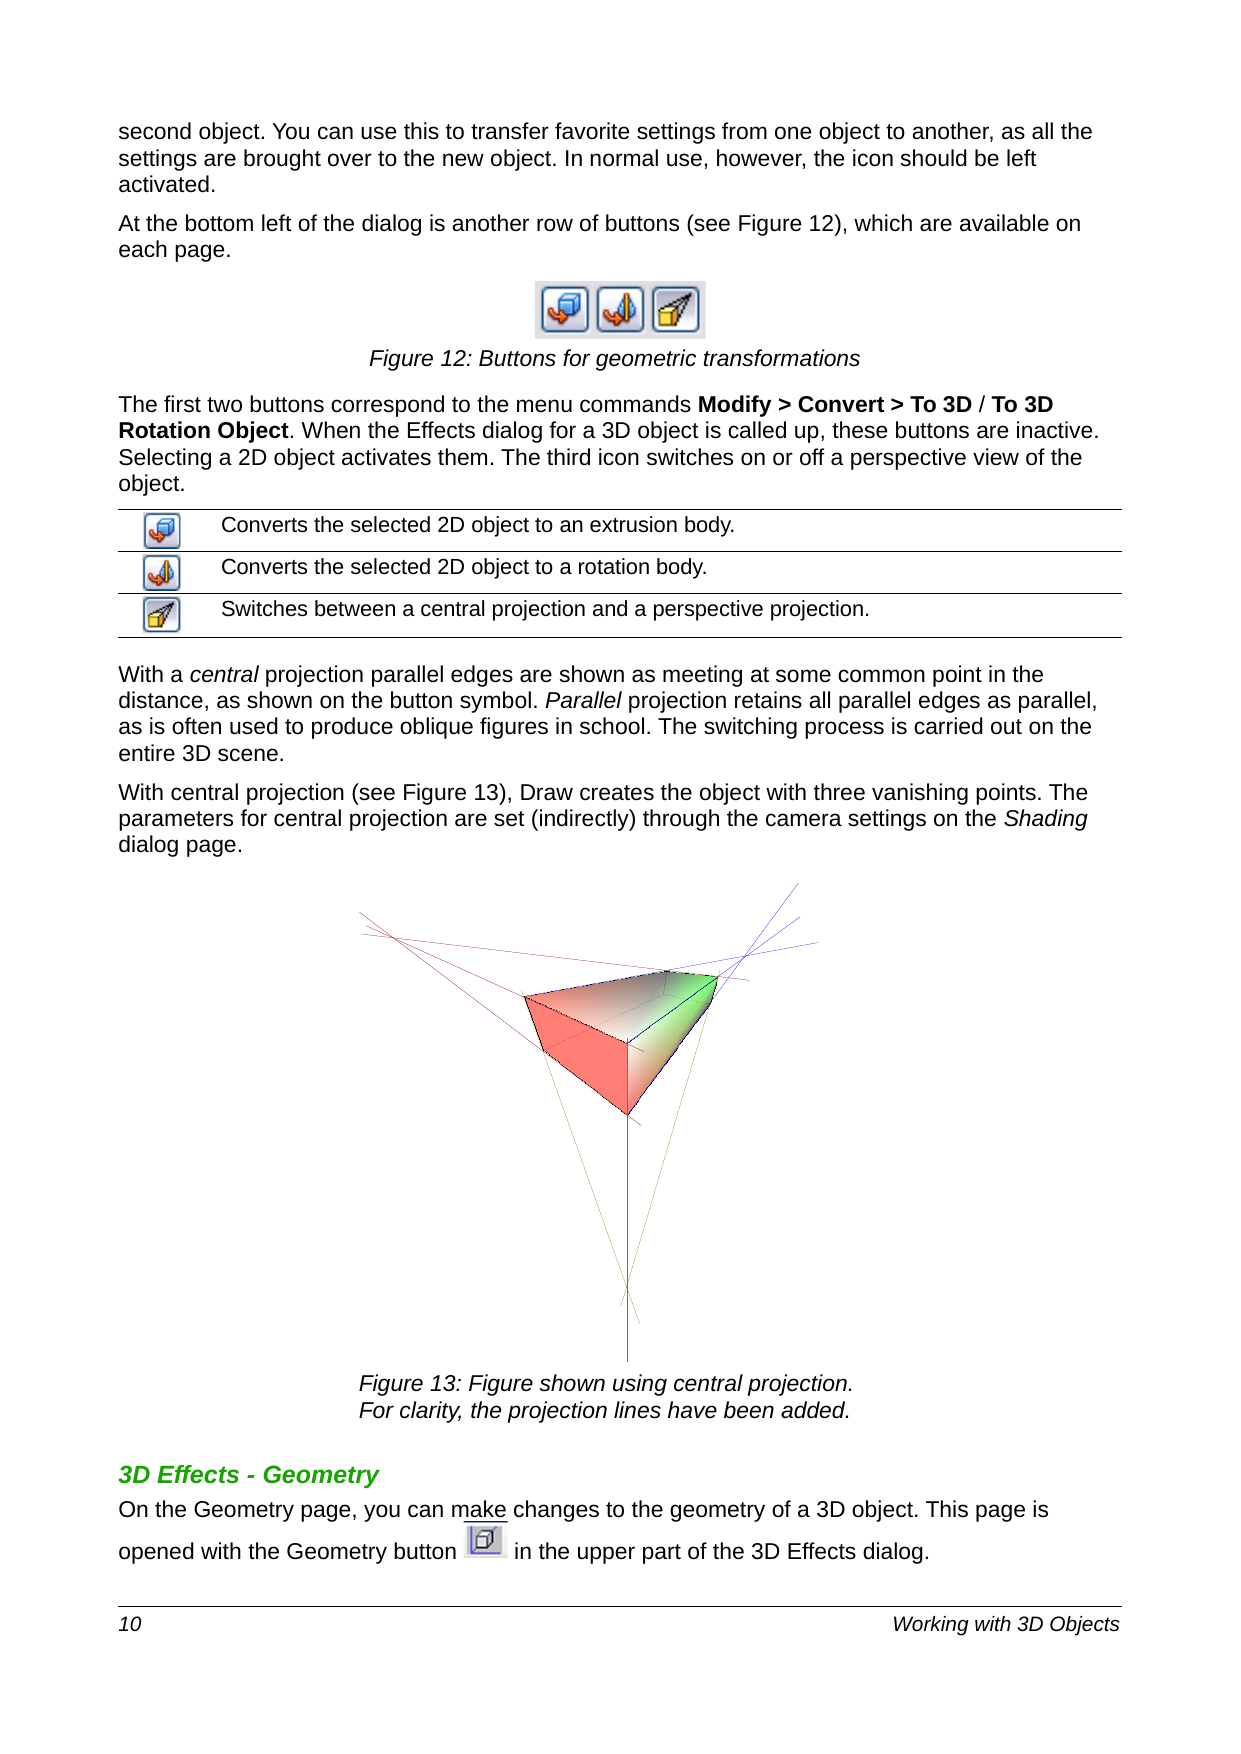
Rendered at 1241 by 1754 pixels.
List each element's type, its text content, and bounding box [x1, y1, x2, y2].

text The first two buttons correspond to the menu commands Modify > Convert > To 3D / To 3D Rotation Object. When the Effects dialog for a 3D object is called up, these buttons are inactive. Selecting a 2D object activates them. The third icon switches on or off a perspective view of the object. [118, 391, 1122, 497]
text At the bottom left of the dialog is another row of buttons (see Figure 12), which are available on each page. [118, 210, 1122, 262]
subtitle 3D Effects - Geometry [118, 1460, 1122, 1489]
table_cell Switches between a central projection and a perspective projection. [205, 594, 1122, 637]
table_header [118, 510, 205, 551]
text With central projection (see Figure 13), Draw creates the object with three vanishing points. The parameters for central projection are set (indirectly) through the camera settings on the Shading dialog page. [118, 778, 1122, 857]
text With a central projection parallel edges are shown as meeting at some common point in the distance, as shown on the button symbol. Parallel projection retains all parallel edges as parallel, as is often used to produce oblique figures in school. The switching process is carried out on the entire 3D scene. [118, 661, 1122, 766]
table_cell [118, 594, 205, 637]
table_cell [118, 552, 205, 593]
picture [534, 281, 706, 339]
table_cell Converts the selected 2D object to a rotation body. [205, 552, 1122, 593]
text Figure 13: Figure shown using central projection. For clarity, the projection lines have been added. [358, 1370, 882, 1423]
picture [463, 1521, 508, 1558]
text second object. You can use this to transfer favorite settings from one object to another, as all the settings are brought over to the new object. In normal use, however, the icon should be left activated. [118, 118, 1122, 197]
text Figure 12: Buttons for geometric transformations [369, 345, 871, 371]
text On the Geometry page, you can make changes to the geometry of a 3D object. This page is opened with the Geometry button in the upper part of the 3D Effects dialog. [118, 1496, 1122, 1564]
picture [142, 554, 182, 591]
picture [143, 512, 181, 549]
table_header Converts the selected 2D object to an extrusion body. [205, 510, 1122, 551]
picture [142, 596, 182, 634]
